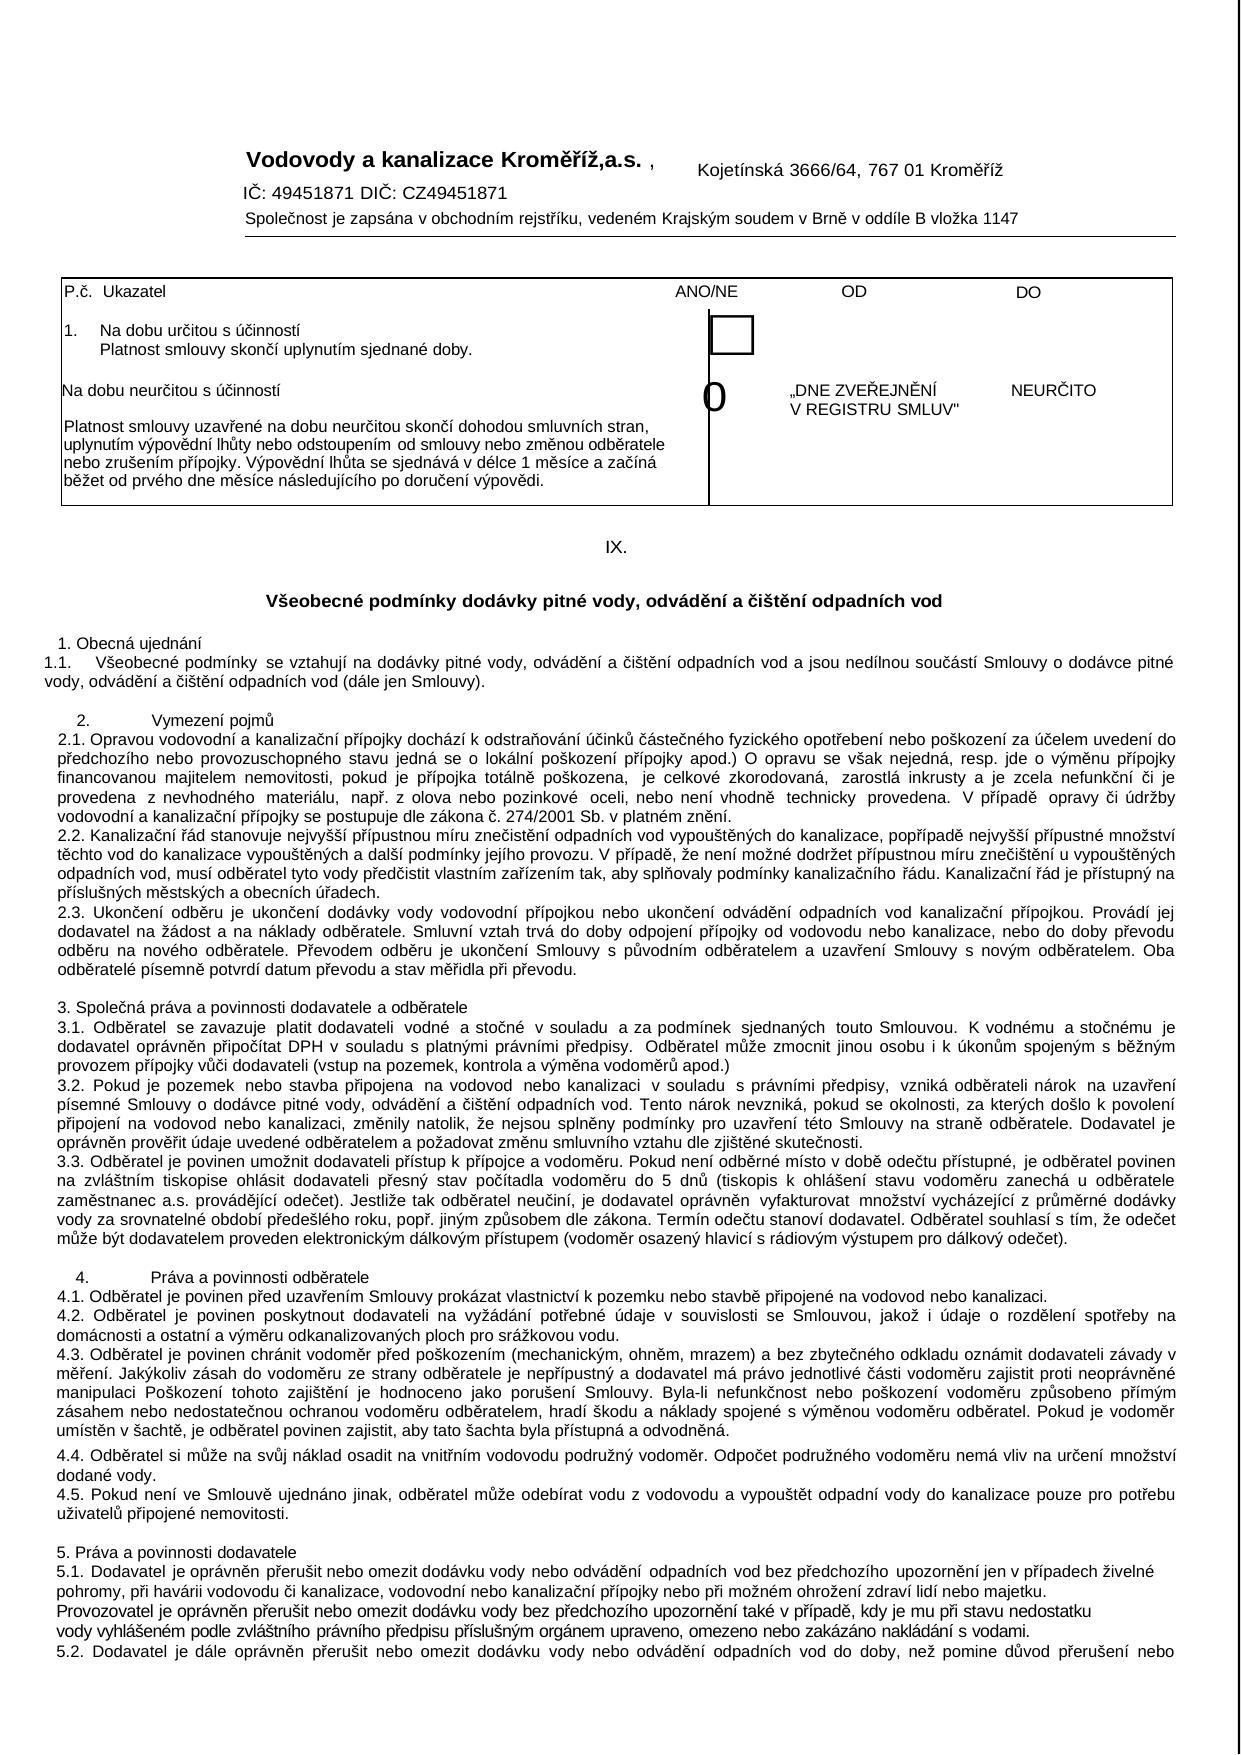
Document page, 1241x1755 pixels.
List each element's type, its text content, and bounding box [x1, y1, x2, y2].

subtitle [58, 134, 192, 232]
table_header P.č. Ukazatel ANO/NE [62, 279, 772, 308]
subtitle Vodovody a kanalizace Kroměříž,a.s. , [246, 147, 658, 172]
table_header DO [985, 279, 1172, 308]
table_header OD [772, 279, 984, 308]
list Pokud není ve Smlouvě ujednáno jinak, odběratel může odebírat vodu z vodovodu a vypouštět odpadní vody do kanalizace pouze pro potřebu uživatelů připojené nemovitosti. [56, 1485, 1177, 1523]
list Kanalizační řád stanovuje nejvyšší přípustnou míru znečistění odpadních vod vypouštěných do kanalizace, popřípadě nejvyšší přípustné množství těchto vod do kanalizace vypouštěných a další podmínky jejího provozu. V případě, že není možné dodržet přípustnou míru znečištění u vypouštěných odpadních vod, musí odběratel tyto vody předčistit vlastním zařízením tak, aby splňovaly podmínky kanalizačního řádu. Kanalizační řád je přístupný na příslušných městských a obecních úřadech. [57, 826, 1176, 902]
text Kojetínská 3666/64, 767 01 Kroměříž [697, 159, 1196, 180]
list Práva a povinnosti odběratele [75, 1268, 1196, 1287]
table_cell „DNE ZVEŘEJNĚNÍ V REGISTRU SMLUV" [772, 309, 984, 504]
list Společná práva a povinnosti dodavatele a odběratele [57, 998, 1196, 1017]
subtitle Všeobecné podmínky dodávky pitné vody, odvádění a čištění odpadních vod [44, 591, 1164, 611]
list Odběratel je povinen před uzavřením Smlouvy prokázat vlastnictví k pozemku nebo stavbě připojené na vodovod nebo kanalizaci. [57, 1287, 1196, 1306]
list Práva a povinnosti dodavatele [56, 1543, 1196, 1562]
list Dodavatel je oprávněn přerušit nebo omezit dodávku vody nebo odvádění odpadních vod bez předchozího upozornění jen v případech živelné pohromy, při havárii vodovodu či kanalizace, vodovodní nebo kanalizační přípojky nebo při možném ohrožení zdraví lidí nebo majetku. [56, 1562, 1177, 1601]
text Provozovatel je oprávněn přerušit nebo omezit dodávku vody bez předchozího upozornění také v případě, kdy je mu při stavu nedostatku vody vyhlášeném podle zvláštního právního předpisu příslušným orgánem upraveno, omezeno nebo zakázáno nakládání s vodami. [56, 1601, 1111, 1642]
table_cell Na dobu určitou s účinností Platnost smlouvy skončí uplynutím sjednané doby. Na dobu neurčitou s účinností Platnost smlouvy uzavřené na dobu neurčitou skončí dohodou smluvních stran, uplynutím výpovědní lhůty nebo odstoupením od smlouvy nebo změnou odběratele nebo zrušením přípojky. Výpovědní lhůta se sjednává v délce 1 měsíce a začíná běžet od prvého dne měsíce následujícího po doručení výpovědi. [62, 309, 708, 504]
list Všeobecné podmínky se vztahují na dodávky pitné vody, odvádění a čištění odpadních vod a jsou nedílnou součástí Smlouvy o dodávce pitné vody, odvádění a čištění odpadních vod (dále jen Smlouvy). [44, 653, 1176, 691]
list Dodavatel je dále oprávněn přerušit nebo omezit dodávku vody nebo odvádění odpadních vod do doby, než pomine důvod přerušení nebo [56, 1642, 1178, 1661]
table_cell □ 0 [710, 309, 772, 504]
list Odběratel je povinen umožnit dodavateli přístup k přípojce a vodoměru. Pokud není odběrné místo v době odečtu přístupné, je odběratel povinen na zvláštním tiskopise ohlásit dodavateli přesný stav počítadla vodoměru do 5 dnů (tiskopis k ohlášení stavu vodoměru zanechá u odběratele zaměstnanec a.s. provádějící odečet). Jestliže tak odběratel neučiní, je dodavatel oprávněn vyfakturovat množství vycházející z průměrné dodávky vody za srovnatelné období předešlého roku, popř. jiným způsobem dle zákona. Termín odečtu stanoví dodavatel. Odběratel souhlasí s tím, že odečet může být dodavatelem proveden elektronickým dálkovým přístupem (vodoměr osazený hlavicí s rádiovým výstupem pro dálkový odečet). [57, 1152, 1176, 1248]
list Opravou vodovodní a kanalizační přípojky dochází k odstraňování účinků částečného fyzického opotřebení nebo poškození za účelem uvedení do předchozího nebo provozuschopného stavu jedná se o lokální poškození přípojky apod.) O opravu se však nejedná, resp. jde o výměnu přípojky financovanou majitelem nemovitosti, pokud je přípojka totálně poškozena, je celkové zkorodovaná, zarostlá inkrusty a je zcela nefunkční či je provedena z nevhodného materiálu, např. z olova nebo pozinkové oceli, nebo není vhodně technicky provedena. V případě opravy či údržby vodovodní a kanalizační přípojky se postupuje dle zákona č. 274/2001 Sb. v platném znění. [57, 730, 1176, 826]
list Ukončení odběru je ukončení dodávky vody vodovodní přípojkou nebo ukončení odvádění odpadních vod kanalizační přípojkou. Provádí jej dodavatel na žádost a na náklady odběratele. Smluvní vztah trvá do doby odpojení přípojky od vodovodu nebo kanalizace, nebo do doby převodu odběru na nového odběratele. Převodem odběru je ukončení Smlouvy s původním odběratelem a uzavření Smlouvy s novým odběratelem. Oba odběratelé písemně potvrdí datum převodu a stav měřidla při převodu. [57, 902, 1176, 979]
list Odběratel se zavazuje platit dodavateli vodné a stočné v souladu a za podmínek sjednaných touto Smlouvou. K vodnému a stočnému je dodavatel oprávněn připočítat DPH v souladu s platnými právními předpisy. Odběratel může zmocnit jinou osobu i k úkonům spojeným s běžným provozem přípojky vůči dodavateli (vstup na pozemek, kontrola a výměna vodoměrů apod.) [57, 1018, 1176, 1075]
table_cell NEURČITO [985, 309, 1172, 504]
list Vymezení pojmů [76, 711, 1196, 730]
list Pokud je pozemek nebo stavba připojena na vodovod nebo kanalizaci v souladu s právními předpisy, vzniká odběrateli nárok na uzavření písemné Smlouvy o dodávce pitné vody, odvádění a čištění odpadních vod. Tento nárok nevzniká, pokud se okolnosti, za kterých došlo k povolení připojení na vodovod nebo kanalizaci, změnily natolik, že nejsou splněny podmínky pro uzavření této Smlouvy na straně odběratele. Dodavatel je oprávněn prověřit údaje uvedené odběratelem a požadovat změnu smluvního vztahu dle zjištěné skutečnosti. [57, 1075, 1177, 1152]
list Odběratel je povinen poskytnout dodavateli na vyžádání potřebné údaje v souvislosti se Smlouvou, jakož i údaje o rozdělení spotřeby na domácnosti a ostatní a výměru odkanalizovaných ploch pro srážkovou vodu. [56, 1306, 1177, 1344]
list Obecná ujednání [57, 634, 1196, 653]
text IX. [70, 537, 1162, 557]
text Společnost je zapsána v obchodním rejstříku, vedeném Krajským soudem v Brně v oddíle B vložka 1147 [192, 209, 1178, 228]
list Odběratel si může na svůj náklad osadit na vnitřním vodovodu podružný vodoměr. Odpočet podružného vodoměru nemá vliv na určení množství dodané vody. [56, 1446, 1176, 1484]
list Odběratel je povinen chránit vodoměr před poškozením (mechanickým, ohněm, mrazem) a bez zbytečného odkladu oznámit dodavateli závady v měření. Jakýkoliv zásah do vodoměru ze strany odběratele je nepřípustný a dodavatel má právo jednotlivé části vodoměru zajistit proti neoprávněné manipulaci Poškození tohoto zajištění je hodnoceno jako porušení Smlouvy. Byla-li nefunkčnost nebo poškození vodoměru způsobeno přímým zásahem nebo nedostatečnou ochranou vodoměru odběratelem, hradí škodu a náklady spojené s výměnou vodoměru odběratel. Pokud je vodoměr umístěn v šachtě, je odběratel povinen zajistit, aby tato šachta byla přístupná a odvodněná. [56, 1344, 1177, 1440]
subtitle IČ: 49451871 DIČ: CZ49451871 [243, 183, 658, 203]
